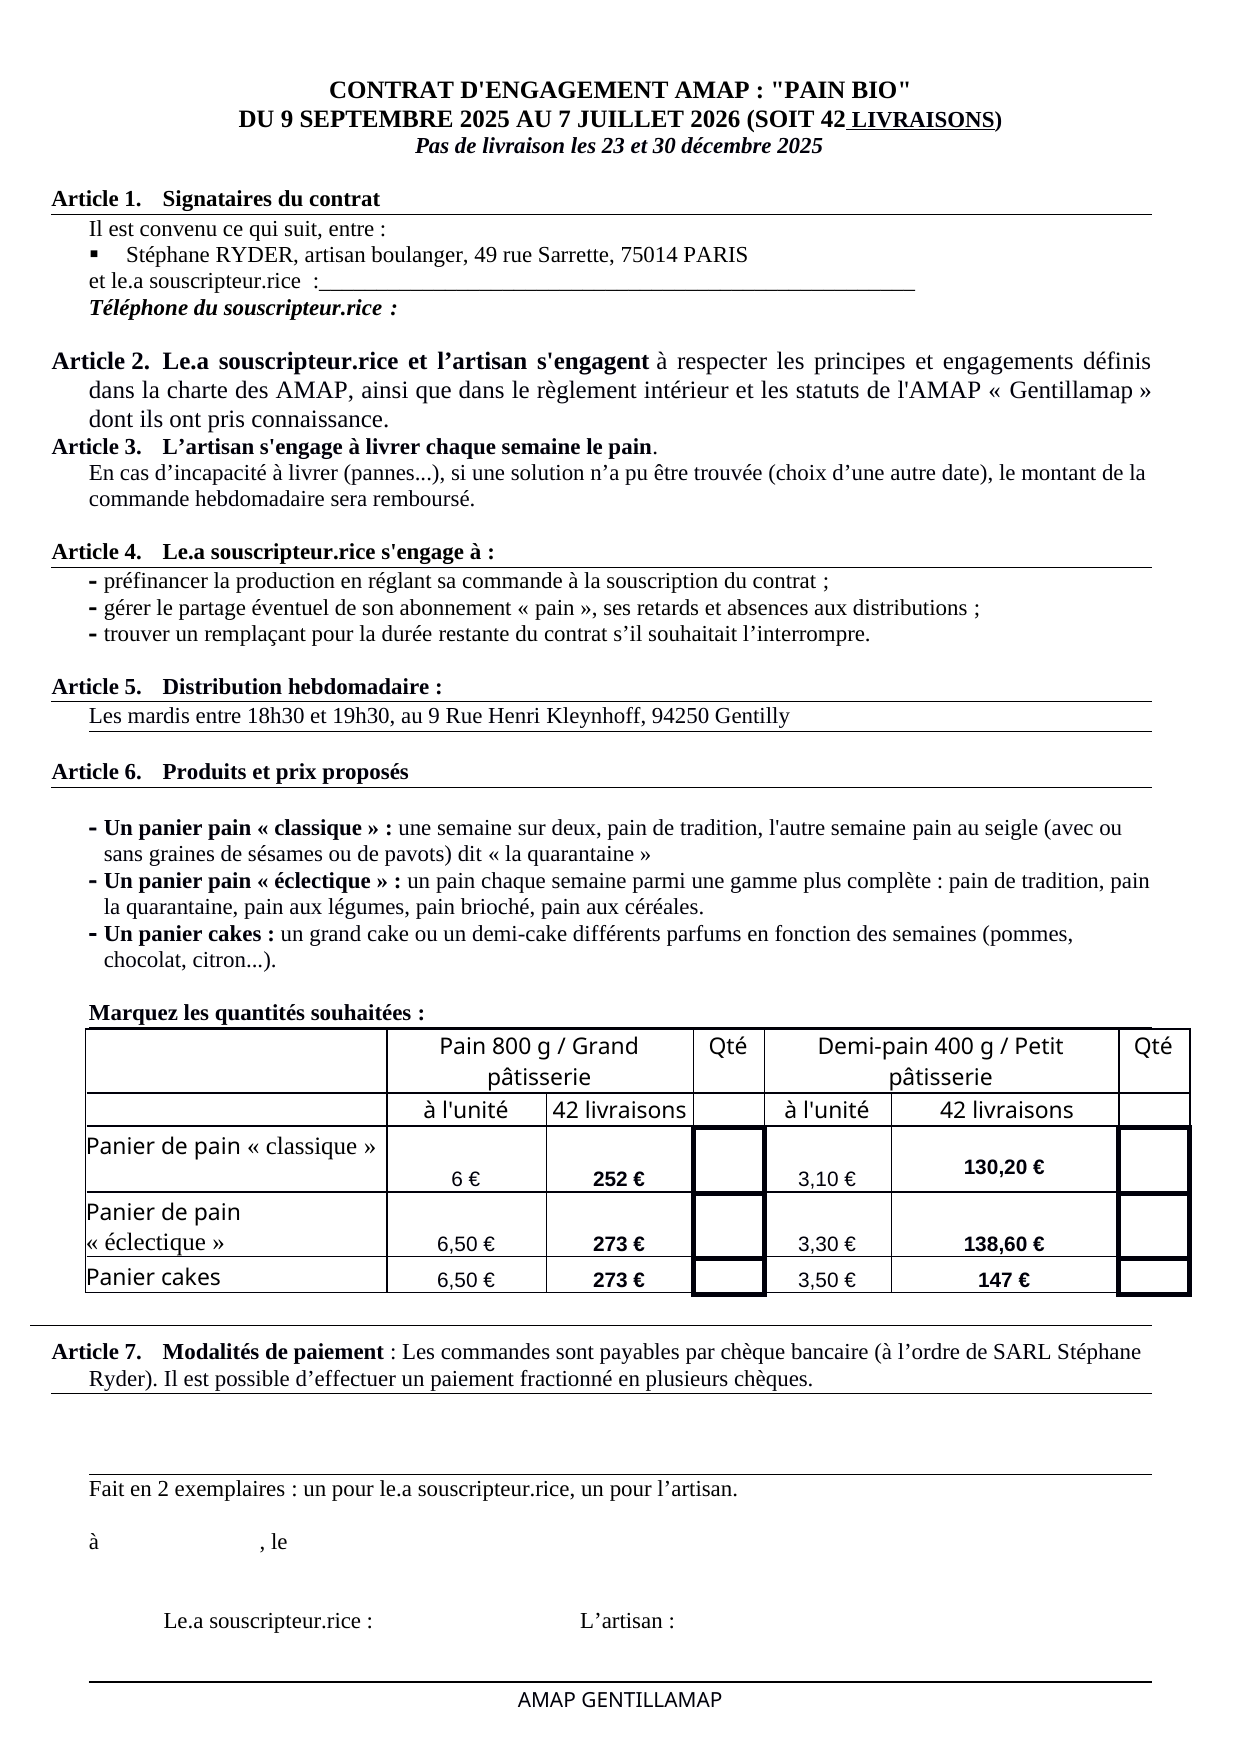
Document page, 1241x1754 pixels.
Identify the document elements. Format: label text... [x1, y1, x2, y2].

list Produits et prix proposés [51, 758, 1152, 787]
table_header Le.a souscripteur.rice : [89, 1607, 448, 1633]
list Un panier pain « classique » : une semaine sur deux, pain de tradition, l'autre semaine pain au seigle (avec ou sans graines de sésames ou de pavots) dit « la quarantaine » [89, 814, 1152, 867]
table_header [807, 1607, 1166, 1633]
text Il est convenu ce qui suit, entre : [89, 215, 1152, 241]
table_cell 3,30 € [767, 1193, 891, 1256]
text à , le [89, 1528, 1152, 1554]
table_cell à l'unité [765, 1094, 891, 1125]
table_cell Panier de pain « classique » [86, 1126, 386, 1191]
table_cell [86, 1093, 386, 1125]
text Téléphone du souscripteur.rice : [89, 294, 1152, 320]
table_cell 3,50 € [767, 1257, 891, 1292]
list gérer le partage éventuel de son abonnement « pain », ses retards et absences aux distributions ; [89, 594, 1152, 620]
table_cell 3,10 € [767, 1127, 891, 1191]
list Signataires du contrat [51, 185, 1152, 214]
list L’artisan s'engage à livrer chaque semaine le pain. En cas d’incapacité à livrer (pannes...), si une solution n’a pu être trouvée (choix d’une autre date), le montant de la commande hebdomadaire sera remboursé. [51, 433, 1152, 512]
table_cell [1121, 1130, 1187, 1191]
table_cell 273 € [547, 1257, 691, 1292]
table_header Demi-pain 400 g / Petit pâtisserie [765, 1030, 1118, 1092]
table_cell [1121, 1261, 1187, 1292]
list préfinancer la production en réglant sa commande à la souscription du contrat ; [89, 568, 1152, 594]
table_header L’artisan : [448, 1607, 807, 1633]
list Stéphane RYDER, artisan boulanger, 49 rue Sarrette, 75014 PARIS [89, 241, 1152, 267]
table_header Qté [694, 1030, 764, 1092]
table_cell 6 € [388, 1127, 546, 1191]
table_cell [696, 1261, 762, 1292]
text Fait en 2 exemplaires : un pour le.a souscripteur.rice, un pour l’artisan. [89, 1475, 1152, 1501]
table_cell [1121, 1196, 1187, 1256]
text Contrat d'engagement AMAP : "Pain BIO" [89, 75, 1152, 104]
table_cell [696, 1196, 762, 1256]
table_cell [1120, 1094, 1189, 1125]
table_header [86, 1030, 386, 1092]
table_cell Panier de pain « éclectique » [86, 1192, 386, 1256]
list Modalités de paiement : Les commandes sont payables par chèque bancaire (à l’ordre de SARL Stéphane Ryder). Il est possible d’effectuer un paiement fractionné en plusieurs chèques. [51, 1338, 1152, 1393]
table_cell 147 € [892, 1257, 1116, 1292]
table_cell Panier cakes [86, 1257, 386, 1292]
table_header Pain 800 g / Grand pâtisserie [388, 1030, 693, 1092]
list Distribution hebdomadaire : [51, 673, 1152, 701]
table_cell 42 livraisons [547, 1094, 693, 1125]
table_cell 6,50 € [388, 1257, 546, 1292]
table_header Qté [1120, 1030, 1189, 1092]
table_cell 273 € [547, 1193, 691, 1256]
table_cell 42 livraisons [892, 1094, 1118, 1125]
text Marquez les quantités souhaitées : [89, 999, 1152, 1027]
list Le.a souscripteur.rice et l’artisan s'engagent à respecter les principes et engagements définis dans la charte des AMAP, ainsi que dans le règlement intérieur et les statuts de l'AMAP « Gentillamap » dont ils ont pris connaissance. [51, 346, 1152, 433]
list Le.a souscripteur.rice s'engage à : [51, 538, 1152, 567]
table_cell [696, 1130, 762, 1191]
text DU 9 SEPTEMBRE 2025 au 7 JUILLET 2026 (SOIT 42 LIVRAISONS) [89, 104, 1152, 132]
table_cell 130,20 € [892, 1127, 1116, 1191]
list Un panier cakes : un grand cake ou un demi-cake différents parfums en fonction des semaines (pommes, chocolat, citron...). [89, 919, 1152, 972]
list Un panier pain « éclectique » : un pain chaque semaine parmi une gamme plus complète : pain de tradition, pain la quarantaine, pain aux légumes, pain brioché, pain aux céréales. [89, 867, 1152, 919]
table_cell 138,60 € [892, 1193, 1116, 1256]
table_cell 6,50 € [388, 1193, 546, 1256]
table_cell [694, 1094, 764, 1125]
list trouver un remplaçant pour la durée restante du contrat s’il souhaitait l’interrompre. [89, 620, 1152, 647]
table_cell à l'unité [388, 1094, 546, 1125]
text Les mardis entre 18h30 et 19h30, au 9 Rue Henri Kleynhoff, 94250 Gentilly [89, 702, 1152, 731]
text Pas de livraison les 23 et 30 décembre 2025 [89, 132, 1152, 159]
table_cell 252 € [547, 1127, 691, 1191]
text et le.a souscripteur.rice :____________________________________________________ [89, 267, 1152, 294]
